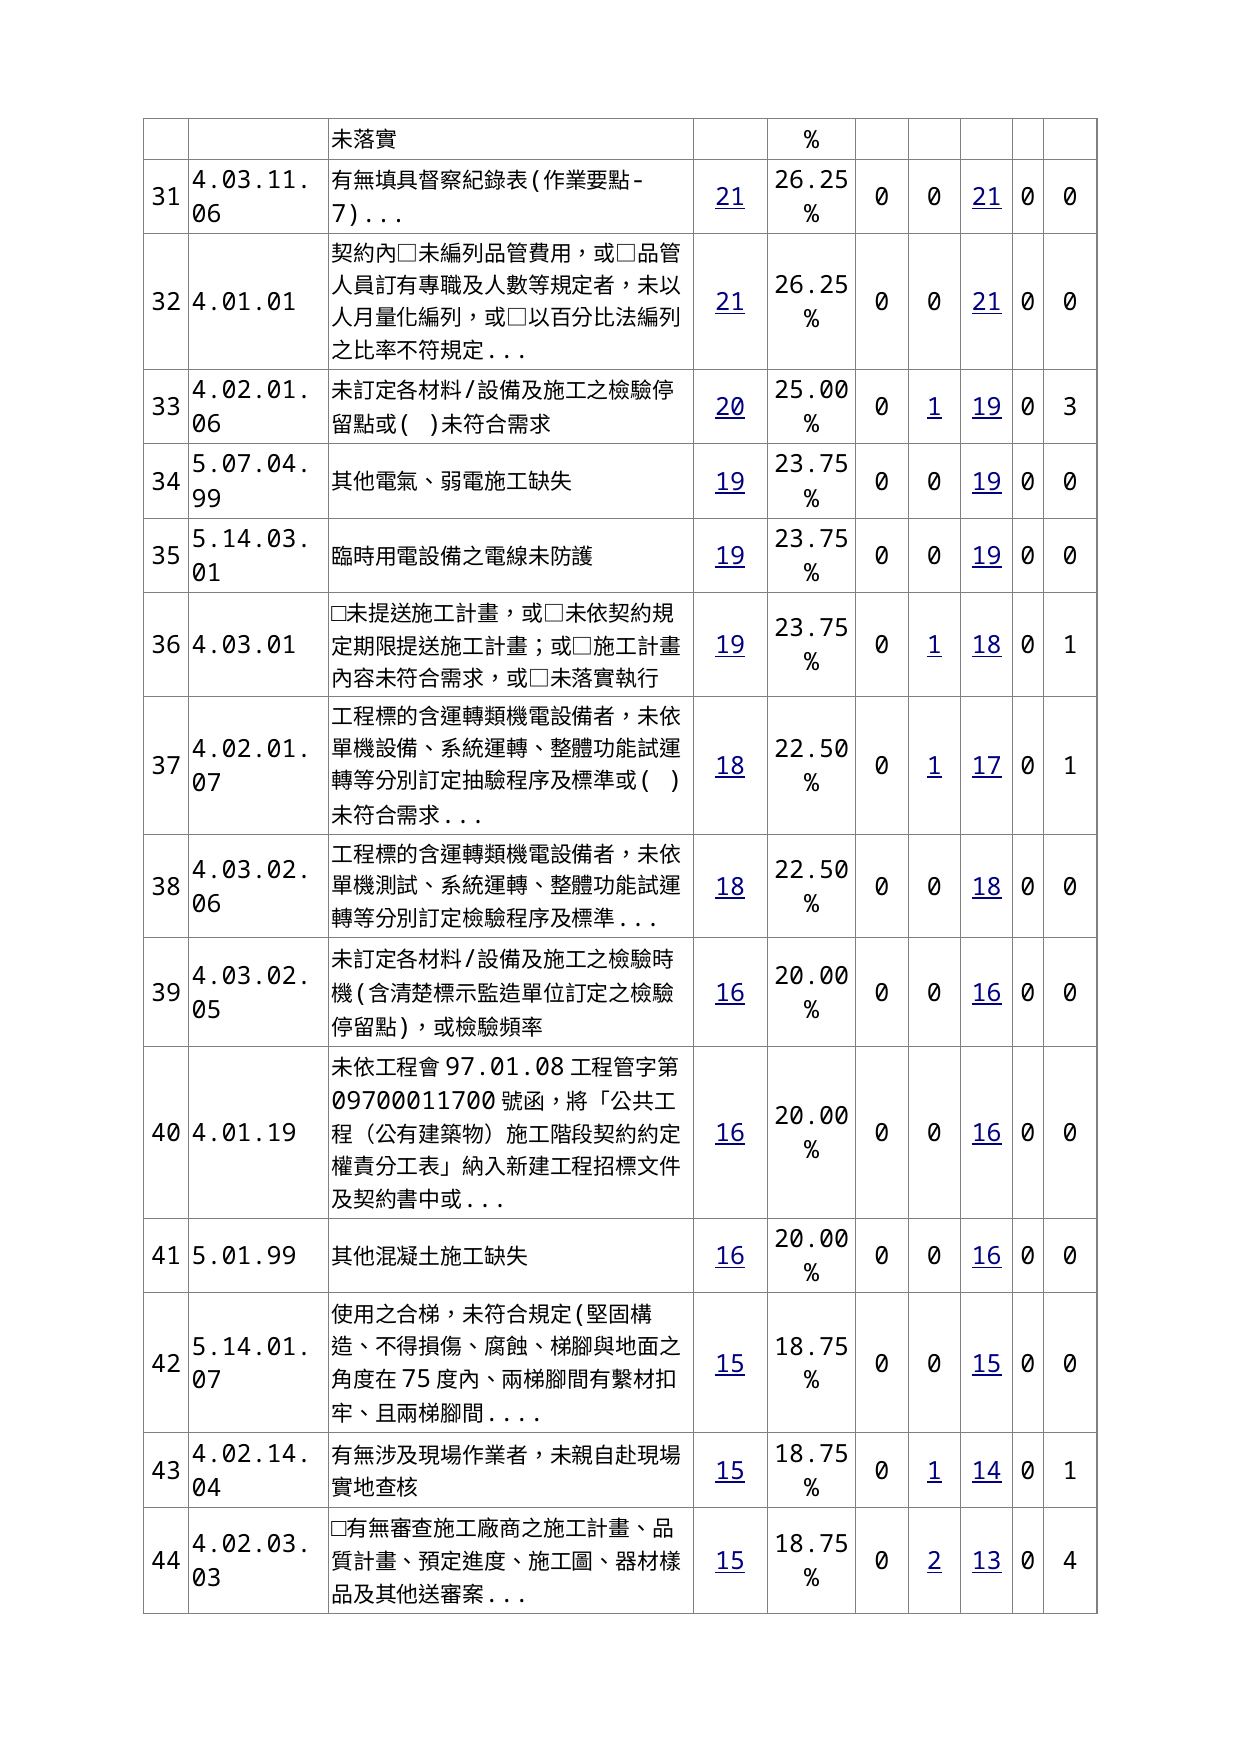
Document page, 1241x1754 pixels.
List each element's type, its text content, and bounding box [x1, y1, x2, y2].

table_cell 20 [694, 370, 767, 443]
table_cell 32 [144, 234, 188, 368]
table_cell 16 [961, 1047, 1012, 1218]
table_cell 0 [1013, 160, 1043, 233]
table_cell 18 [961, 593, 1012, 696]
table_cell 14 [961, 1433, 1012, 1507]
table_cell 3 [1044, 370, 1096, 443]
table_cell 16 [694, 1047, 767, 1218]
table_cell 1 [1044, 697, 1096, 833]
table_cell 19 [694, 444, 767, 517]
table_cell 22.50% [768, 835, 855, 937]
table_cell 0 [856, 1508, 908, 1613]
table_cell 0 [1044, 1047, 1096, 1218]
table_cell 13 [961, 1508, 1012, 1613]
table_cell 0 [909, 234, 960, 368]
table_cell 42 [144, 1293, 188, 1432]
table_cell 0 [856, 234, 908, 368]
table_cell 4.02.01.06 [189, 370, 328, 443]
table_cell 未依工程會97.01.08工程管字第09700011700號函，將「公共工程（公有建築物）施工階段契約約定權責分工表」納入新建工程招標文件及契約書中或... [329, 1047, 693, 1218]
table_cell 5.14.01.07 [189, 1293, 328, 1432]
table_cell 0 [909, 938, 960, 1046]
table_cell 41 [144, 1219, 188, 1292]
table_cell 0 [856, 1433, 908, 1507]
table_cell 0 [856, 370, 908, 443]
table_cell 5.07.04.99 [189, 444, 328, 517]
table_cell 17 [961, 697, 1012, 833]
table_cell 4.03.01 [189, 593, 328, 696]
table_cell % [768, 119, 855, 158]
table_cell 工程標的含運轉類機電設備者，未依單機設備、系統運轉、整體功能試運轉等分別訂定抽驗程序及標準或( )未符合需求... [329, 697, 693, 833]
table_cell 0 [1013, 1508, 1043, 1613]
table_cell 其他混凝土施工缺失 [329, 1219, 693, 1292]
table_cell 19 [961, 444, 1012, 517]
table_cell 4.02.03.03 [189, 1508, 328, 1613]
table_cell [909, 119, 960, 158]
table_cell 0 [856, 593, 908, 696]
table_cell 16 [694, 938, 767, 1046]
table_cell 44 [144, 1508, 188, 1613]
table_cell 0 [856, 160, 908, 233]
table_cell 0 [856, 444, 908, 517]
table_cell [189, 119, 328, 158]
table_cell 0 [909, 444, 960, 517]
table_cell 35 [144, 519, 188, 592]
table_cell 26.25% [768, 234, 855, 368]
table_cell 0 [856, 1219, 908, 1292]
table_cell 18.75% [768, 1293, 855, 1432]
table_cell 19 [961, 519, 1012, 592]
table_cell 0 [856, 1293, 908, 1432]
table_cell 19 [961, 370, 1012, 443]
table_cell 0 [1013, 938, 1043, 1046]
table_cell 0 [1013, 519, 1043, 592]
table_cell 4.01.01 [189, 234, 328, 368]
table_cell 0 [909, 160, 960, 233]
table_cell 5.14.03.01 [189, 519, 328, 592]
table_cell 34 [144, 444, 188, 517]
table_cell 0 [1013, 1433, 1043, 1507]
table_cell 22.50% [768, 697, 855, 833]
table_cell 19 [694, 519, 767, 592]
table_cell 19 [694, 593, 767, 696]
table_cell 20.00% [768, 1219, 855, 1292]
table_cell 23.75% [768, 593, 855, 696]
table_cell 43 [144, 1433, 188, 1507]
table_cell 16 [961, 938, 1012, 1046]
table_cell 4.03.02.06 [189, 835, 328, 937]
table_cell 21 [961, 234, 1012, 368]
table_cell 0 [1044, 160, 1096, 233]
table_cell 0 [909, 1219, 960, 1292]
table_cell 20.00% [768, 1047, 855, 1218]
table_cell 39 [144, 938, 188, 1046]
table_cell 23.75% [768, 519, 855, 592]
table_cell 0 [856, 1047, 908, 1218]
table_cell 0 [856, 835, 908, 937]
table_cell 4 [1044, 1508, 1096, 1613]
table_cell 40 [144, 1047, 188, 1218]
table_cell 1 [909, 370, 960, 443]
table_cell 4.03.02.05 [189, 938, 328, 1046]
table_cell 0 [1013, 697, 1043, 833]
table_cell [1044, 119, 1096, 158]
table_cell [856, 119, 908, 158]
table_cell 0 [856, 938, 908, 1046]
table_cell 1 [909, 593, 960, 696]
table_cell 0 [1013, 593, 1043, 696]
table_cell 有無填具督察紀錄表(作業要點-7)... [329, 160, 693, 233]
table_cell 0 [1044, 1219, 1096, 1292]
table_cell 0 [909, 1047, 960, 1218]
table_cell 15 [694, 1433, 767, 1507]
table_cell 4.01.19 [189, 1047, 328, 1218]
table_cell [961, 119, 1012, 158]
table_cell 15 [694, 1293, 767, 1432]
table_cell 0 [1013, 1047, 1043, 1218]
table_cell 0 [1044, 1293, 1096, 1432]
table_cell 0 [1044, 444, 1096, 517]
table_cell 21 [961, 160, 1012, 233]
table_cell 未訂定各材料/設備及施工之檢驗停留點或( )未符合需求 [329, 370, 693, 443]
table_cell 工程標的含運轉類機電設備者，未依單機測試、系統運轉、整體功能試運轉等分別訂定檢驗程序及標準... [329, 835, 693, 937]
table_cell 31 [144, 160, 188, 233]
table_cell 4.03.11.06 [189, 160, 328, 233]
table_cell 未落實 [329, 119, 693, 158]
table_cell 0 [1013, 1219, 1043, 1292]
table_cell 2 [909, 1508, 960, 1613]
table_cell 18 [694, 697, 767, 833]
table_cell □有無審查施工廠商之施工計畫、品質計畫、預定進度、施工圖、器材樣品及其他送審案... [329, 1508, 693, 1613]
table_cell 4.02.01.07 [189, 697, 328, 833]
table_cell 0 [1013, 1293, 1043, 1432]
table_cell 15 [694, 1508, 767, 1613]
table_cell 0 [1013, 370, 1043, 443]
table_cell 0 [1044, 234, 1096, 368]
table_cell 21 [694, 234, 767, 368]
table_cell 37 [144, 697, 188, 833]
table_cell 0 [909, 519, 960, 592]
table_cell 5.01.99 [189, 1219, 328, 1292]
table_cell 未訂定各材料/設備及施工之檢驗時機(含清楚標示監造單位訂定之檢驗停留點)，或檢驗頻率 [329, 938, 693, 1046]
table_cell 1 [1044, 593, 1096, 696]
table_cell 1 [909, 1433, 960, 1507]
table_cell 0 [856, 697, 908, 833]
table_cell 0 [1044, 519, 1096, 592]
table_cell 其他電氣、弱電施工缺失 [329, 444, 693, 517]
table_cell □未提送施工計畫，或□未依契約規定期限提送施工計畫；或□施工計畫內容未符合需求，或□未落實執行 [329, 593, 693, 696]
table_cell 16 [694, 1219, 767, 1292]
table_cell 0 [909, 1293, 960, 1432]
table_cell 1 [1044, 1433, 1096, 1507]
table_cell 21 [694, 160, 767, 233]
table_cell 契約內□未編列品管費用，或□品管人員訂有專職及人數等規定者，未以人月量化編列，或□以百分比法編列之比率不符規定... [329, 234, 693, 368]
table_cell 18 [961, 835, 1012, 937]
table_cell 38 [144, 835, 188, 937]
table_cell 0 [909, 835, 960, 937]
table_cell 1 [909, 697, 960, 833]
table_cell 18 [694, 835, 767, 937]
table_cell [144, 119, 188, 158]
table_cell 15 [961, 1293, 1012, 1432]
table_cell 36 [144, 593, 188, 696]
table_cell 20.00% [768, 938, 855, 1046]
table_cell 18.75% [768, 1508, 855, 1613]
table_cell 0 [1044, 835, 1096, 937]
table_cell [1013, 119, 1043, 158]
table_cell 25.00% [768, 370, 855, 443]
table_cell 16 [961, 1219, 1012, 1292]
table_cell 臨時用電設備之電線未防護 [329, 519, 693, 592]
table_cell 0 [1044, 938, 1096, 1046]
table_cell 18.75% [768, 1433, 855, 1507]
table_cell 26.25% [768, 160, 855, 233]
table_cell 0 [856, 519, 908, 592]
table_cell 4.02.14.04 [189, 1433, 328, 1507]
table_cell 0 [1013, 444, 1043, 517]
table_cell 使用之合梯，未符合規定(堅固構造、不得損傷、腐蝕、梯腳與地面之角度在75度內、兩梯腳間有繫材扣牢、且兩梯腳間.... [329, 1293, 693, 1432]
table_cell 23.75% [768, 444, 855, 517]
table_cell [694, 119, 767, 158]
table_cell 0 [1013, 835, 1043, 937]
table_cell 33 [144, 370, 188, 443]
table_cell 0 [1013, 234, 1043, 368]
table_cell 有無涉及現場作業者，未親自赴現場實地查核 [329, 1433, 693, 1507]
